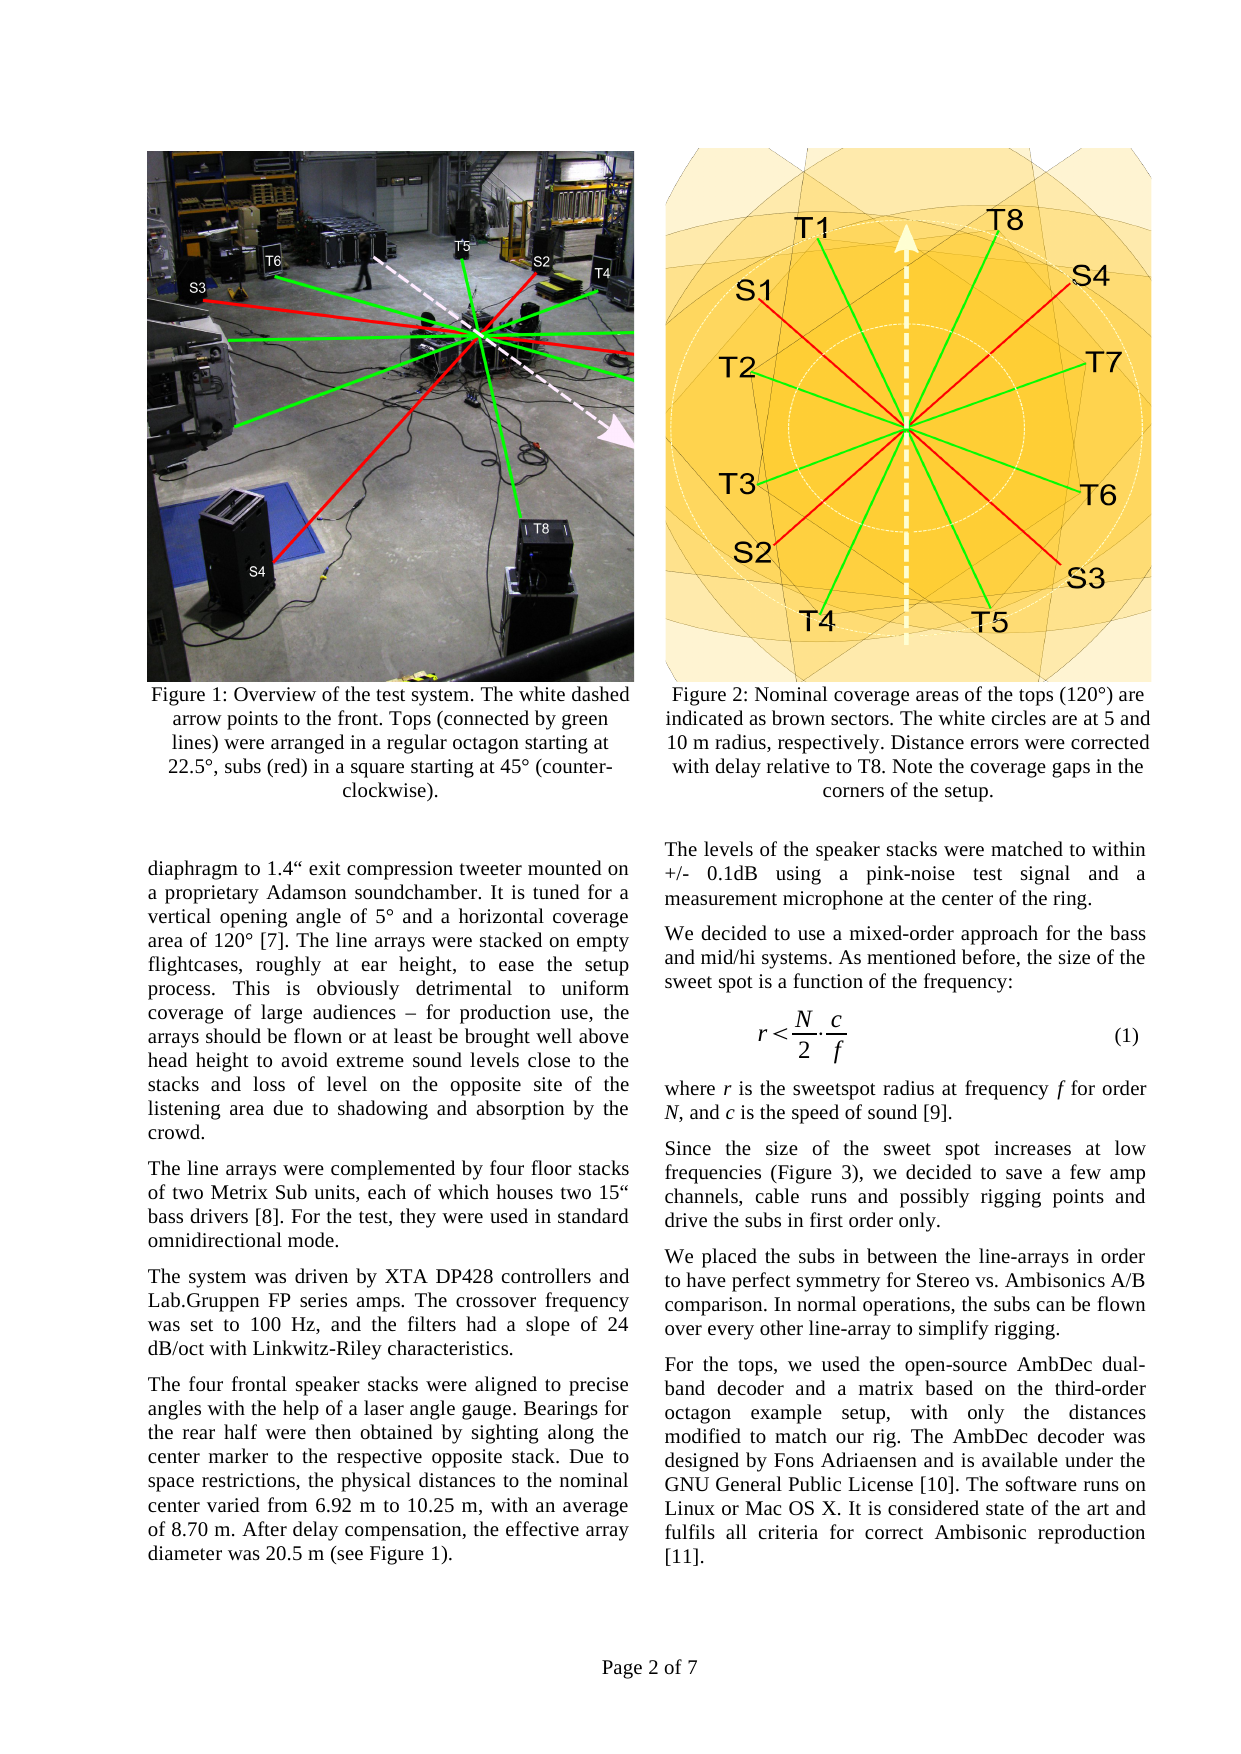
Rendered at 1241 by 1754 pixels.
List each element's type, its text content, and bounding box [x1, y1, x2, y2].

text We decided to use a mixed-order approach for the bass and mid/hi systems. As mentioned before, the size of the sweet spot is a function of the frequency: [664, 921, 1147, 993]
text The line arrays were complemented by four floor stacks of two Metrix Sub units, each of which houses two 15“ bass drivers [8]. For the test, they were used in standard omnidirectional mode. [148, 1156, 630, 1252]
text Figure 1: Overview of the test system. The white dashed arrow points to the front. Tops (connected by green lines) were arranged in a regular octagon starting at 22.5°, subs (red) in a square starting at 45° (counter-clockwise). [147, 682, 634, 826]
text Figure 2: Nominal coverage areas of the tops (120°) are indicated as brown sectors. The white circles are at 5 and 10 m radius, respectively. Distance errors were corrected with delay relative to T8. Note the coverage gaps in the corners of the setup. [665, 682, 1151, 802]
text For the tops, we used the open-source AmbDec dual-band decoder and a matrix based on the third-order octagon example setup, with only the distances modified to match our rig. The AmbDec decoder was designed by Fons Adriaensen and is available under the GNU General Public License [10]. The software runs on Linux or Mac OS X. It is considered state of the art and fulfils all criteria for correct Ambisonic reproduction [11]. [664, 1352, 1147, 1568]
text (1) [664, 1005, 1147, 1064]
text The four frontal speaker stacks were aligned to precise angles with the help of a laser angle gauge. Bearings for the rear half were then obtained by sighting along the center marker to the respective opposite stack. Due to space restrictions, the physical distances to the nominal center varied from 6.92 m to 10.25 m, with an average of 8.70 m. After delay compensation, the effective array diameter was 20.5 m (see Figure 1). [148, 1372, 630, 1564]
text diaphragm to 1.4“ exit compression tweeter mounted on a proprietary Adamson soundchamber. It is tuned for a vertical opening angle of 5° and a horizontal coverage area of 120° [7]. The line arrays were stacked on empty flightcases, roughly at ear height, to ease the setup process. This is obviously detrimental to uniform coverage of large audiences – for production use, the arrays should be flown or at least be brought well above head height to avoid extreme sound levels close to the stacks and loss of level on the opposite site of the listening area due to shadowing and absorption by the crowd. [148, 826, 630, 1144]
text The system was driven by XTA DP428 controllers and Lab.Gruppen FP series amps. The crossover frequency was set to 100 Hz, and the filters had a slope of 24 dB/oct with Linkwitz-Riley characteristics. [148, 1264, 630, 1360]
text where r is the sweetspot radius at frequency f for order N, and c is the speed of sound [9]. [664, 1076, 1147, 1124]
text Since the size of the sweet spot increases at low frequencies (Figure 3), we decided to save a few amp channels, cable runs and possibly rigging points and drive the subs in first order only. [664, 1136, 1147, 1232]
text The levels of the speaker stacks were matched to within +/- 0.1dB using a pink-noise test signal and a measurement microphone at the center of the ring. [664, 148, 1147, 909]
text We placed the subs in between the line-arrays in order to have perfect symmetry for Stereo vs. Ambisonics A/B comparison. In normal operations, the subs can be flown over every other line-array to simplify rigging. [664, 1243, 1147, 1340]
picture [147, 151, 635, 682]
picture [665, 148, 1152, 682]
